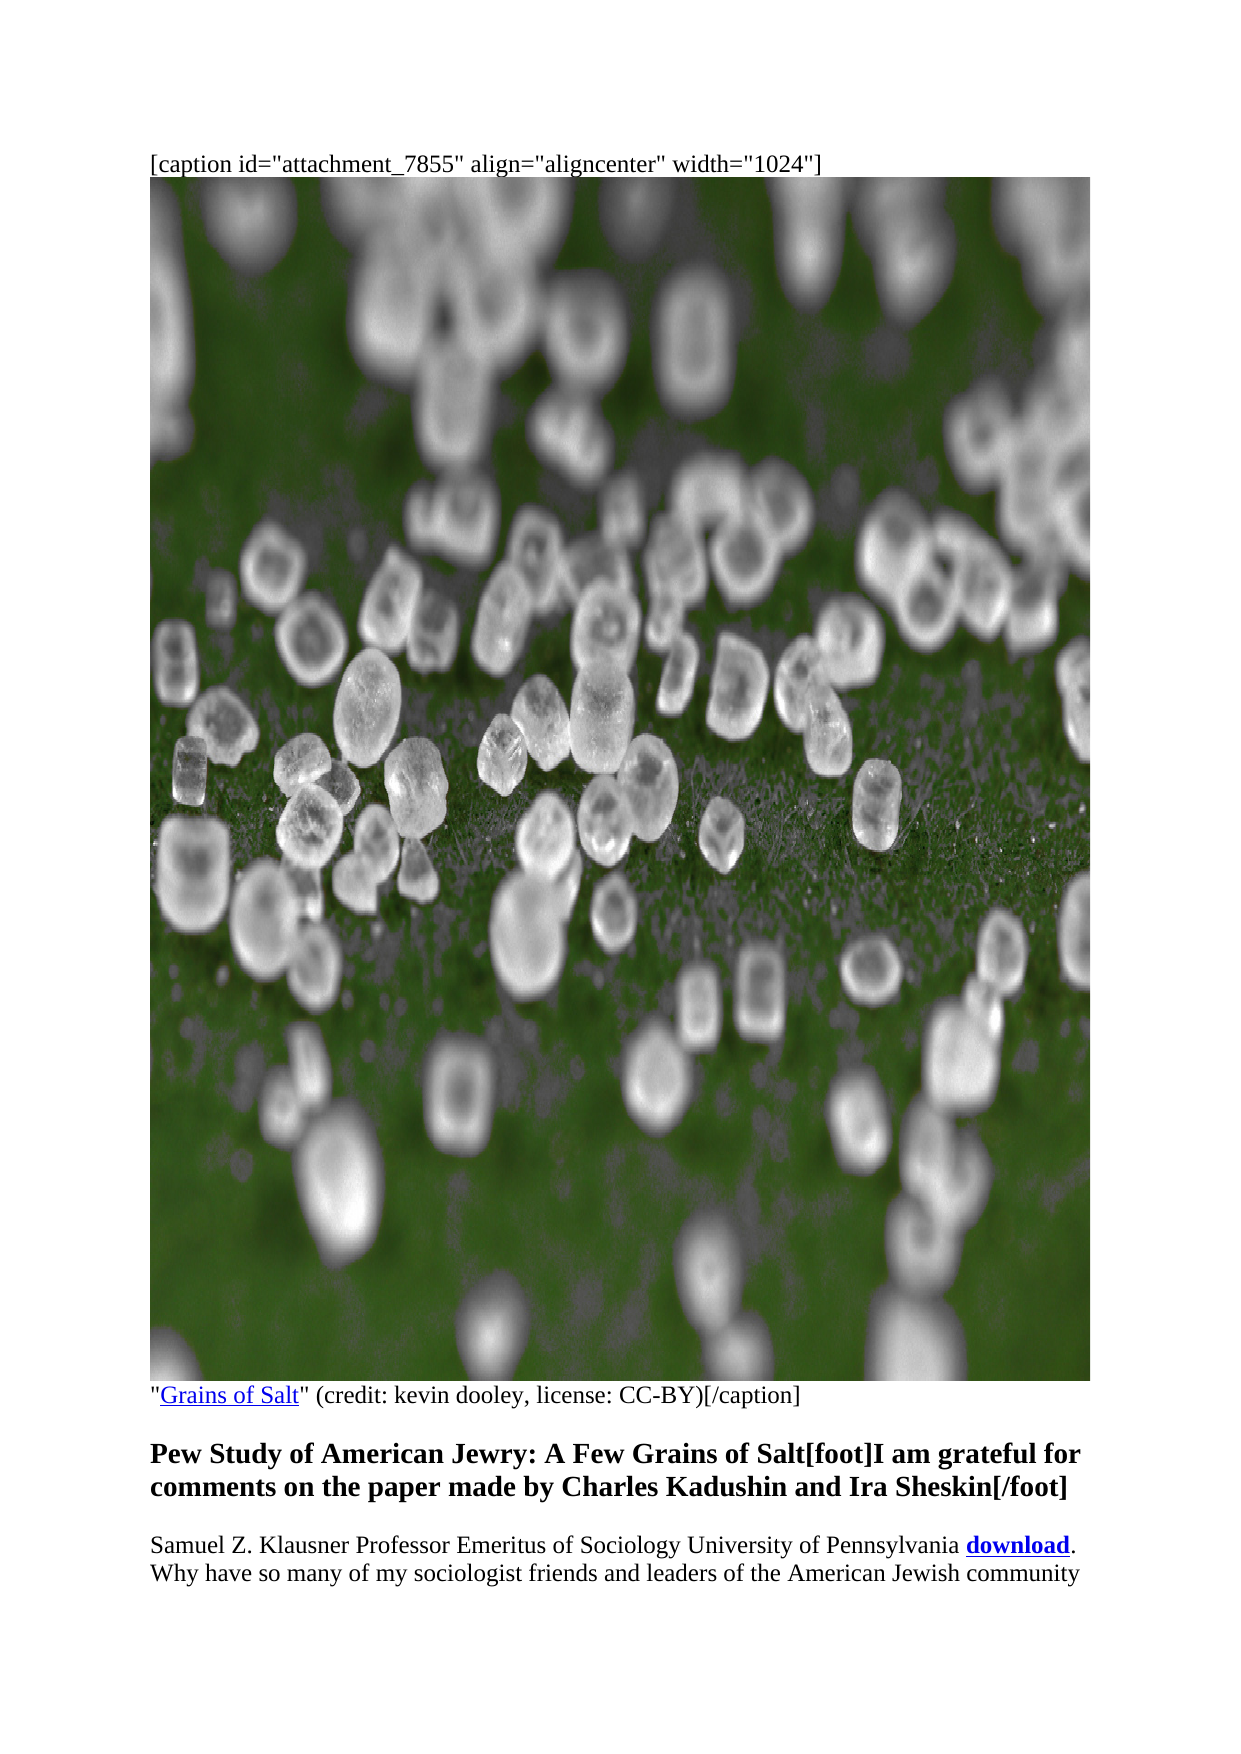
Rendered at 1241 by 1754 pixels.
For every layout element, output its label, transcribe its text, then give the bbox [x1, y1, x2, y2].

text "Grains of Salt" (credit: kevin dooley, license: CC-BY)[/caption] [150, 1381, 1090, 1408]
subtitle Pew Study of American Jewry: A Few Grains of Salt[foot]I am grateful for comments on the paper made by Charles Kadushin and Ira Sheskin[/foot] [150, 1438, 1090, 1502]
picture [150, 177, 1091, 1381]
text Samuel Z. Klausner Professor Emeritus of Sociology University of Pennsylvania download. Why have so many of my sociologist friends and leaders of the American Jewish community [150, 1532, 1090, 1587]
text [caption id="attachment_7855" align="aligncenter" width="1024"] [150, 150, 1090, 177]
